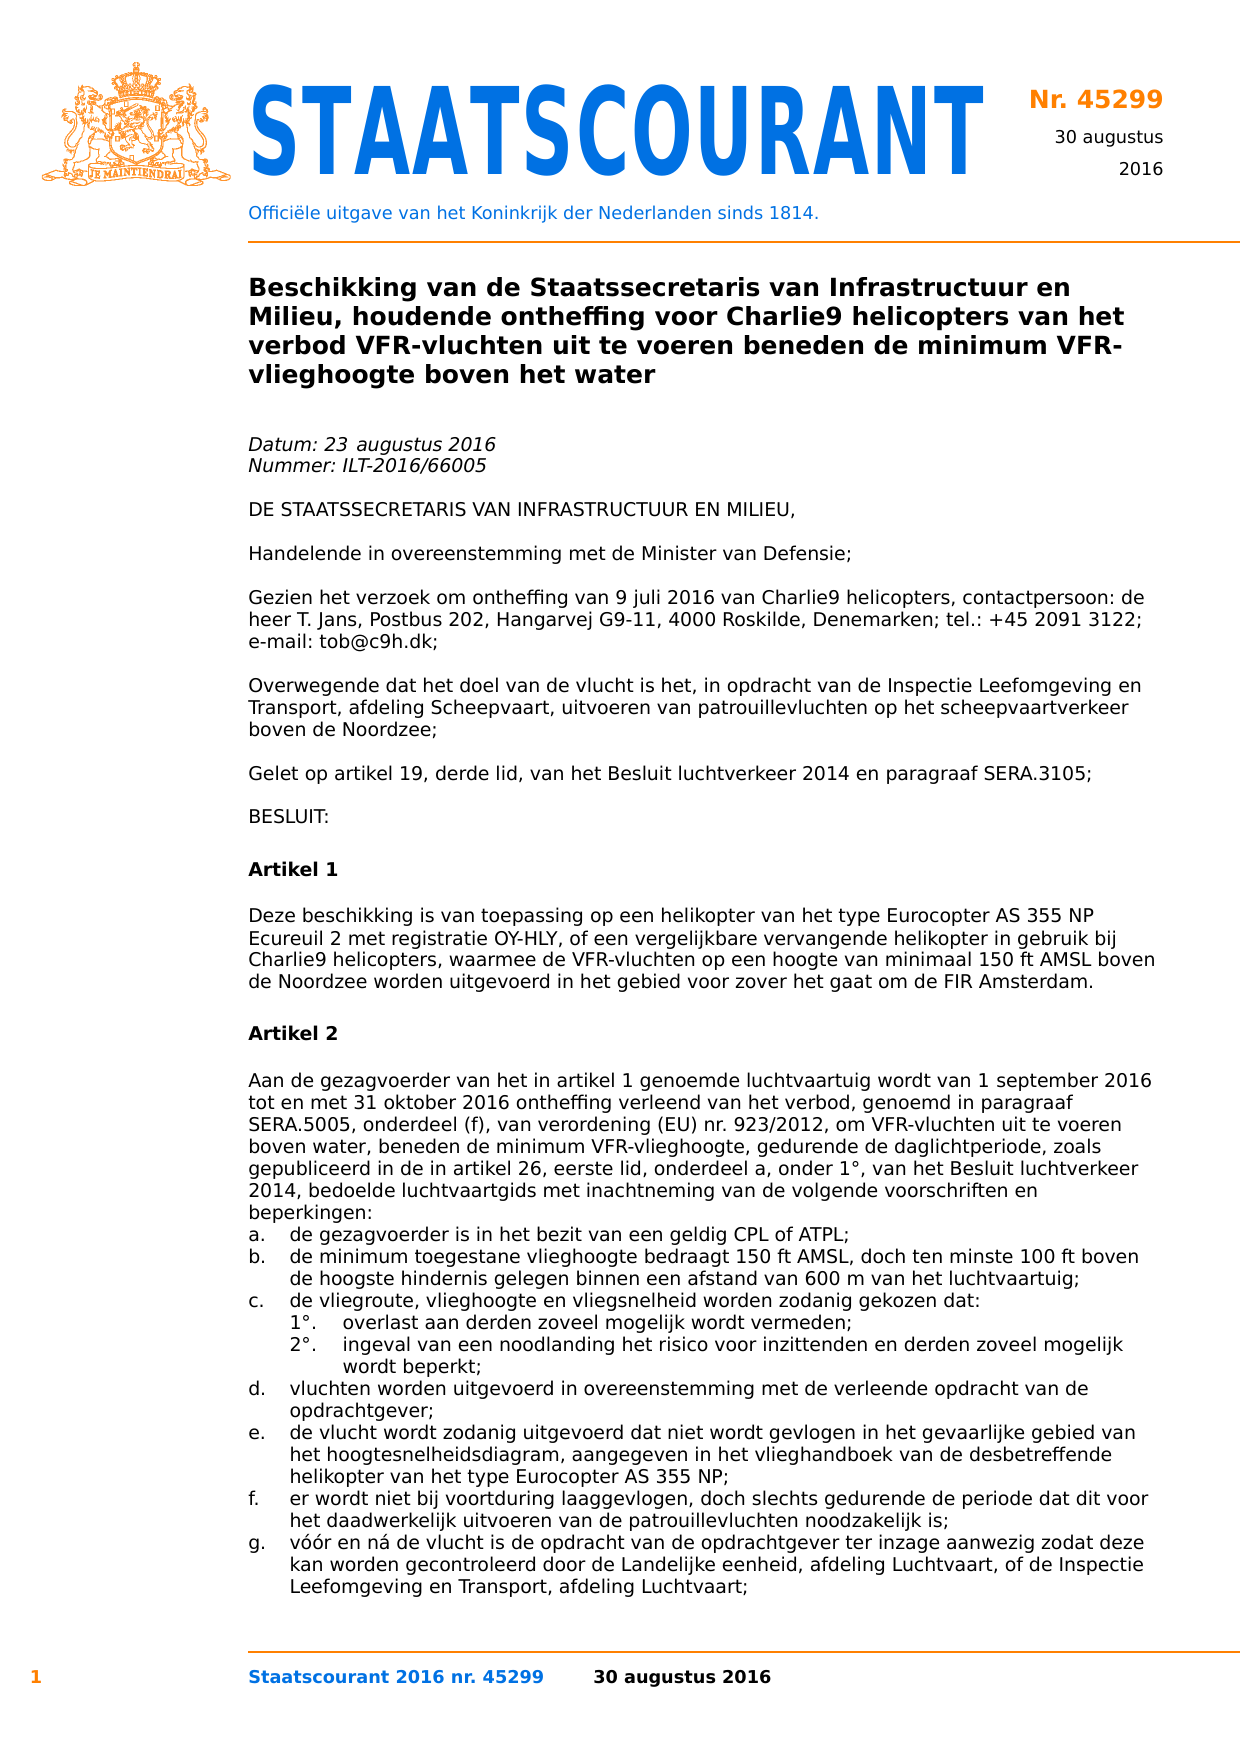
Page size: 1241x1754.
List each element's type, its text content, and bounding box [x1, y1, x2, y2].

text Nummer: ILT-2016/66005 [248, 455, 1163, 477]
text f. er wordt niet bij voortduring laaggevlogen, doch slechts gedurende de periode dat dit voor het daadwerkelijk uitvoeren van de patrouillevluchten noodzakelijk is; [248, 1488, 1163, 1532]
text BESLUIT: [248, 806, 1163, 828]
subtitle Artikel 2 [248, 1023, 1163, 1045]
table_cell 30 augustus [998, 121, 1240, 153]
text Handelende in overeenstemming met de Minister van Defensie; [248, 543, 1163, 565]
subtitle Beschikking van de Staatssecretaris van Infrastructuur en Milieu, houdende ontheffing voor Charlie9 helicopters van het verbod VFR-vluchten uit te voeren beneden de minimum VFR-vlieghoogte boven het water [248, 273, 1163, 390]
text Overwegende dat het doel van de vlucht is het, in opdracht van de Inspectie Leefomgeving en Transport, afdeling Scheepvaart, uitvoeren van patrouillevluchten op het scheepvaartverkeer boven de Noordzee; [248, 675, 1163, 741]
text e. de vlucht wordt zodanig uitgevoerd dat niet wordt gevlogen in het gevaarlijke gebied van het hoogtesnelheidsdiagram, aangegeven in het vlieghandboek van de desbetreffende helikopter van het type Eurocopter AS 355 NP; [248, 1422, 1163, 1488]
text Deze beschikking is van toepassing op een helikopter van het type Eurocopter AS 355 NP Ecureuil 2 met registratie OY-HLY, of een vergelijkbare vervangende helikopter in gebruik bij Charlie9 helicopters, waarmee de VFR-vluchten op een hoogte van minimaal 150 ft AMSL boven de Noordzee worden uitgevoerd in het gebied voor zover het gaat om de FIR Amsterdam. [248, 905, 1163, 993]
table_header Nr. 45299 [998, 62, 1240, 121]
text 1°. overlast aan derden zoveel mogelijk wordt vermeden; [289, 1312, 1163, 1334]
table_header STAATSCOURANT [248, 62, 998, 203]
text 2°. ingeval van een noodlanding het risico voor inzittenden en derden zoveel mogelijk wordt beperkt; [289, 1334, 1163, 1378]
text DE STAATSSECRETARIS VAN INFRASTRUCTUUR EN MILIEU, [248, 499, 1163, 521]
text c. de vliegroute, vlieghoogte en vliegsnelheid worden zodanig gekozen dat: [248, 1290, 1163, 1312]
table_header [25, 62, 248, 241]
subtitle Artikel 1 [248, 858, 1163, 880]
text b. de minimum toegestane vlieghoogte bedraagt 150 ft AMSL, doch ten minste 100 ft boven de hoogste hindernis gelegen binnen een afstand van 600 m van het luchtvaartuig; [248, 1246, 1163, 1290]
table_cell 2016 [998, 153, 1240, 203]
text Datum: 23 augustus 2016 [248, 433, 1163, 455]
text g. vóór en ná de vlucht is de opdracht van de opdrachtgever ter inzage aanwezig zodat deze kan worden gecontroleerd door de Landelijke eenheid, afdeling Luchtvaart, of de Inspectie Leefomgeving en Transport, afdeling Luchtvaart; [248, 1532, 1163, 1598]
picture [41, 62, 231, 186]
text Gezien het verzoek om ontheffing van 9 juli 2016 van Charlie9 helicopters, contactpersoon: de heer T. Jans, Postbus 202, Hangarvej G9-11, 4000 Roskilde, Denemarken; tel.: +45 2091 3122; e-mail: tob@c9h.dk; [248, 587, 1163, 653]
text a. de gezagvoerder is in het bezit van een geldig CPL of ATPL; [248, 1224, 1163, 1246]
text Aan de gezagvoerder van het in artikel 1 genoemde luchtvaartuig wordt van 1 september 2016 tot en met 31 oktober 2016 ontheffing verleend van het verbod, genoemd in paragraaf SERA.5005, onderdeel (f), van verordening (EU) nr. 923/2012, om VFR-vluchten uit te voeren boven water, beneden de minimum VFR-vlieghoogte, gedurende de daglichtperiode, zoals gepubliceerd in de in artikel 26, eerste lid, onderdeel a, onder 1°, van het Besluit luchtverkeer 2014, bedoelde luchtvaartgids met inachtneming van de volgende voorschriften en beperkingen: [248, 1070, 1163, 1224]
text Gelet op artikel 19, derde lid, van het Besluit luchtverkeer 2014 en paragraaf SERA.3105; [248, 763, 1163, 784]
table_cell Officiële uitgave van het Koninkrijk der Nederlanden sinds 1814. [248, 203, 1240, 241]
text d. vluchten worden uitgevoerd in overeenstemming met de verleende opdracht van de opdrachtgever; [248, 1378, 1163, 1422]
